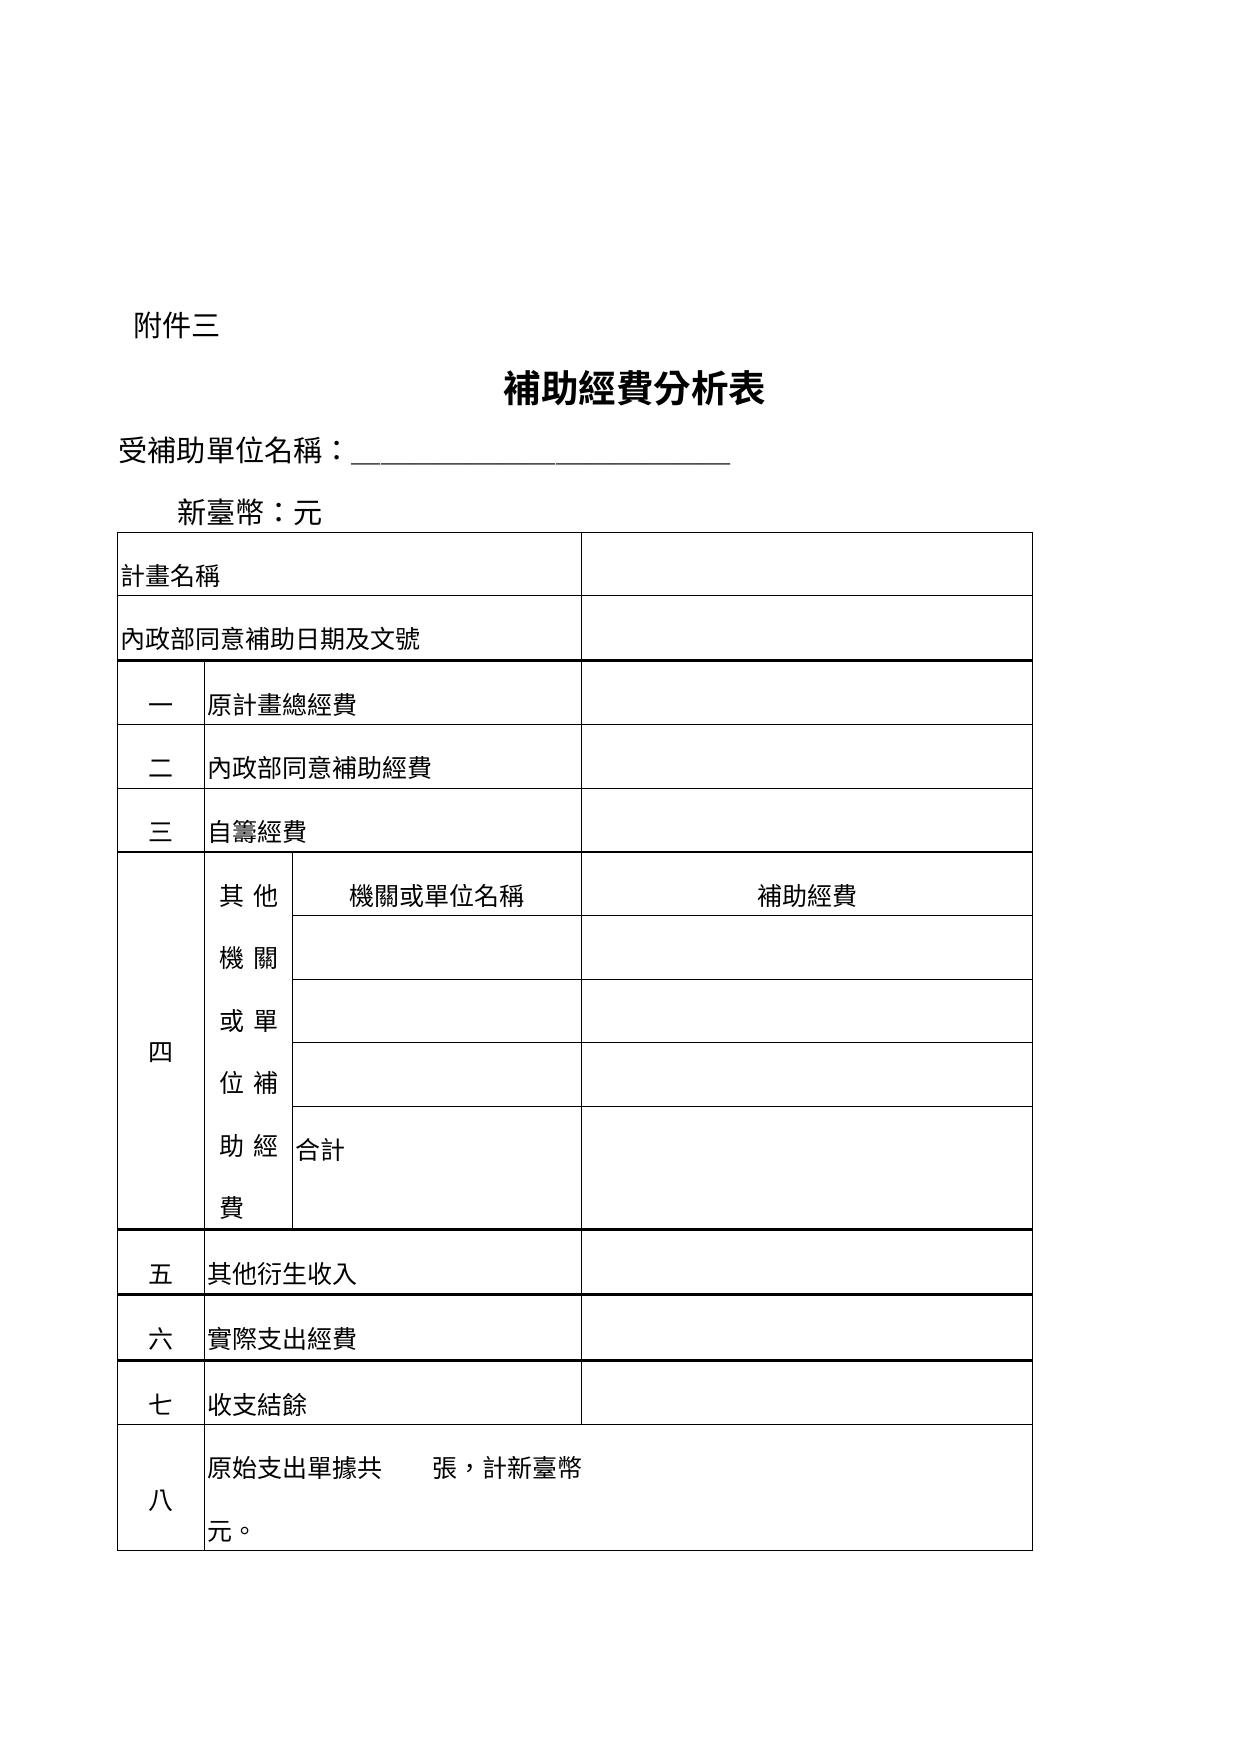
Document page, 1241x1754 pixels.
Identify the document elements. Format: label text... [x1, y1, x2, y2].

table_cell [582, 1231, 1032, 1293]
table_cell 補助經費 [582, 853, 1032, 915]
table_cell 四 [118, 853, 204, 1227]
table_cell 自籌經費 [205, 789, 581, 851]
table_header [582, 533, 1032, 595]
table_cell [293, 916, 581, 978]
table_cell [293, 980, 581, 1042]
table_cell 二 [118, 725, 204, 788]
table_cell [582, 596, 1032, 659]
text 受補助單位名稱：＿＿＿＿＿＿＿＿＿＿＿＿­＿ 新臺幣：元 [118, 407, 1092, 532]
table_cell 八 [118, 1425, 204, 1550]
table_cell [582, 1362, 1032, 1424]
table_cell [582, 725, 1032, 788]
table_cell 內政部同意補助經費 [205, 725, 581, 788]
table_cell 一 [118, 662, 204, 724]
table_cell [582, 789, 1032, 851]
table_cell 機關或單位名稱 [293, 853, 581, 915]
table_cell [582, 1296, 1032, 1359]
table_cell 其他衍生收入 [205, 1231, 581, 1293]
table_cell [582, 1043, 1032, 1106]
table_cell 七 [118, 1362, 204, 1424]
table_cell [582, 1107, 1032, 1227]
table_cell 五 [118, 1231, 204, 1293]
table_cell 實際支出經費 [205, 1296, 581, 1359]
table_cell 內政部同意補助日期及文號 [118, 596, 581, 659]
table_cell [582, 980, 1032, 1042]
table_cell [582, 916, 1032, 978]
table_cell 收支結餘 [205, 1362, 581, 1424]
table_cell 三 [118, 789, 204, 851]
table_cell 六 [118, 1296, 204, 1359]
text 補助經費分析表 [177, 344, 1092, 407]
table_cell [582, 662, 1032, 724]
table_cell 原計畫總經費 [205, 662, 581, 724]
table_cell 合計 [293, 1107, 581, 1227]
text 附件三 [133, 282, 1092, 344]
table_cell 其他機關或單位補助經費 [205, 853, 292, 1227]
table_cell 原始支出單據共 張，計新臺幣 元。 [205, 1425, 1032, 1550]
table_header 計畫名稱 [118, 533, 581, 595]
table_cell [293, 1043, 581, 1106]
